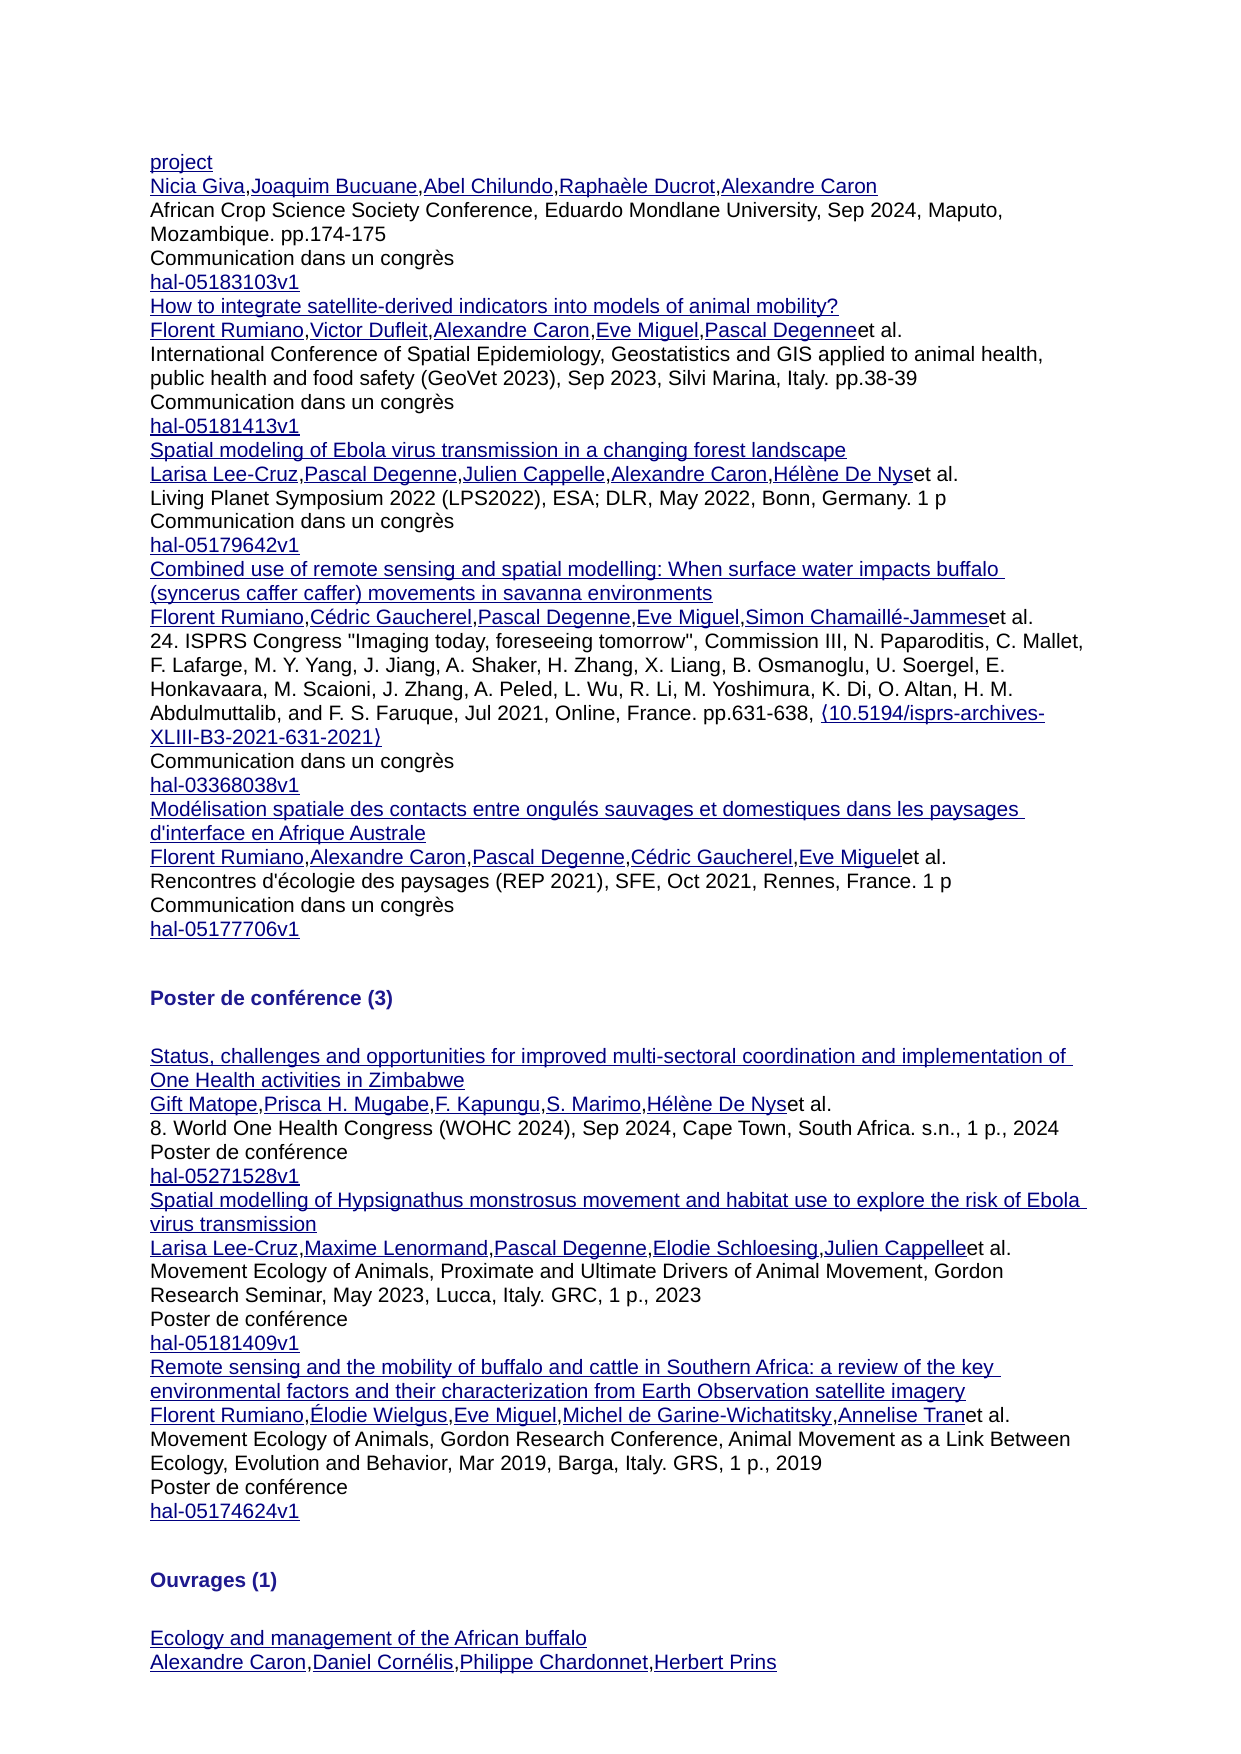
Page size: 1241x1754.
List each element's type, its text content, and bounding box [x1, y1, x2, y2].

table_header Ecology and management of the African buffalo Alexandre Caron,Daniel Cornélis,Philippe Chardonnet,Herbert Prins [150, 1626, 1090, 1674]
subtitle Poster de conférence (3) [150, 985, 1090, 1009]
table_cell Remote sensing and the mobility of buffalo and cattle in Southern Africa: a review of the key environmental factors and their characterization from Earth Observation satellite imagery Florent Rumiano,Élodie Wielgus,Eve Miguel,Michel de Garine-Wichatitsky,Annelise Tranet al. Movement Ecology of Animals, Gordon Research Conference, Animal Movement as a Link Between Ecology, Evolution and Behavior, Mar 2019, Barga, Italy. GRS, 1 p., 2019 Poster de conférence hal-05174624v1 [150, 1355, 1090, 1523]
table_cell How to integrate satellite-derived indicators into models of animal mobility? Florent Rumiano,Victor Dufleit,Alexandre Caron,Eve Miguel,Pascal Degenneet al. International Conference of Spatial Epidemiology, Geostatistics and GIS applied to animal health, public health and food safety (GeoVet 2023), Sep 2023, Silvi Marina, Italy. pp.38-39 Communication dans un congrès hal-05181413v1 [150, 294, 1090, 437]
table_cell Combined use of remote sensing and spatial modelling: When surface water impacts buffalo (syncerus caffer caffer) movements in savanna environments Florent Rumiano,Cédric Gaucherel,Pascal Degenne,Eve Miguel,Simon Chamaillé-Jammeset al. 24. ISPRS Congress "Imaging today, foreseeing tomorrow", Commission III, N. Paparoditis, C. Mallet, F. Lafarge, M. Y. Yang, J. Jiang, A. Shaker, H. Zhang, X. Liang, B. Osmanoglu, U. Soergel, E. Honkavaara, M. Scaioni, J. Zhang, A. Peled, L. Wu, R. Li, M. Yoshimura, K. Di, O. Altan, H. M. Abdulmuttalib, ​and F. S. Faruque, Jul 2021, Online, France. pp.631-638, ⟨10.5194/isprs-archives-XLIII-B3-2021-631-2021⟩ Communication dans un congrès hal-03368038v1 [150, 557, 1090, 797]
table_header Status, challenges and opportunities for improved multi-sectoral coordination and implementation of One Health activities in Zimbabwe Gift Matope,Prisca H. Mugabe,F. Kapungu,S. Marimo,Hélène De Nyset al. 8. World One Health Congress (WOHC 2024), Sep 2024, Cape Town, South Africa. s.n., 1 p., 2024 Poster de conférence hal-05271528v1 [150, 1044, 1090, 1187]
table_cell Spatial modelling of Hypsignathus monstrosus movement and habitat use to explore the risk of Ebola virus transmission Larisa Lee-Cruz,Maxime Lenormand,Pascal Degenne,Elodie Schloesing,Julien Cappelleet al. Movement Ecology of Animals, Proximate and Ultimate Drivers of Animal Movement, Gordon Research Seminar, May 2023, Lucca, Italy. GRC, 1 p., 2023 Poster de conférence hal-05181409v1 [150, 1188, 1090, 1355]
subtitle Ouvrages (1) [150, 1568, 1090, 1592]
table_cell Modélisation spatiale des contacts entre ongulés sauvages et domestiques dans les paysages d'interface en Afrique Australe Florent Rumiano,Alexandre Caron,Pascal Degenne,Cédric Gaucherel,Eve Miguelet al. Rencontres d'écologie des paysages (REP 2021), SFE, Oct 2021, Rennes, France. 1 p Communication dans un congrès hal-05177706v1 [150, 797, 1090, 941]
table_cell Spatial modeling of Ebola virus transmission in a changing forest landscape Larisa Lee-Cruz,Pascal Degenne,Julien Cappelle,Alexandre Caron,Hélène De Nyset al. Living Planet Symposium 2022 (LPS2022), ESA; DLR, May 2022, Bonn, Germany. 1 p Communication dans un congrès hal-05179642v1 [150, 438, 1090, 557]
table_header project Nicia Giva,Joaquim Bucuane,Abel Chilundo,Raphaèle Ducrot,Alexandre Caron African Crop Science Society Conference, Eduardo Mondlane University, Sep 2024, Maputo, Mozambique. pp.174-175 Communication dans un congrès hal-05183103v1 [150, 150, 1090, 294]
